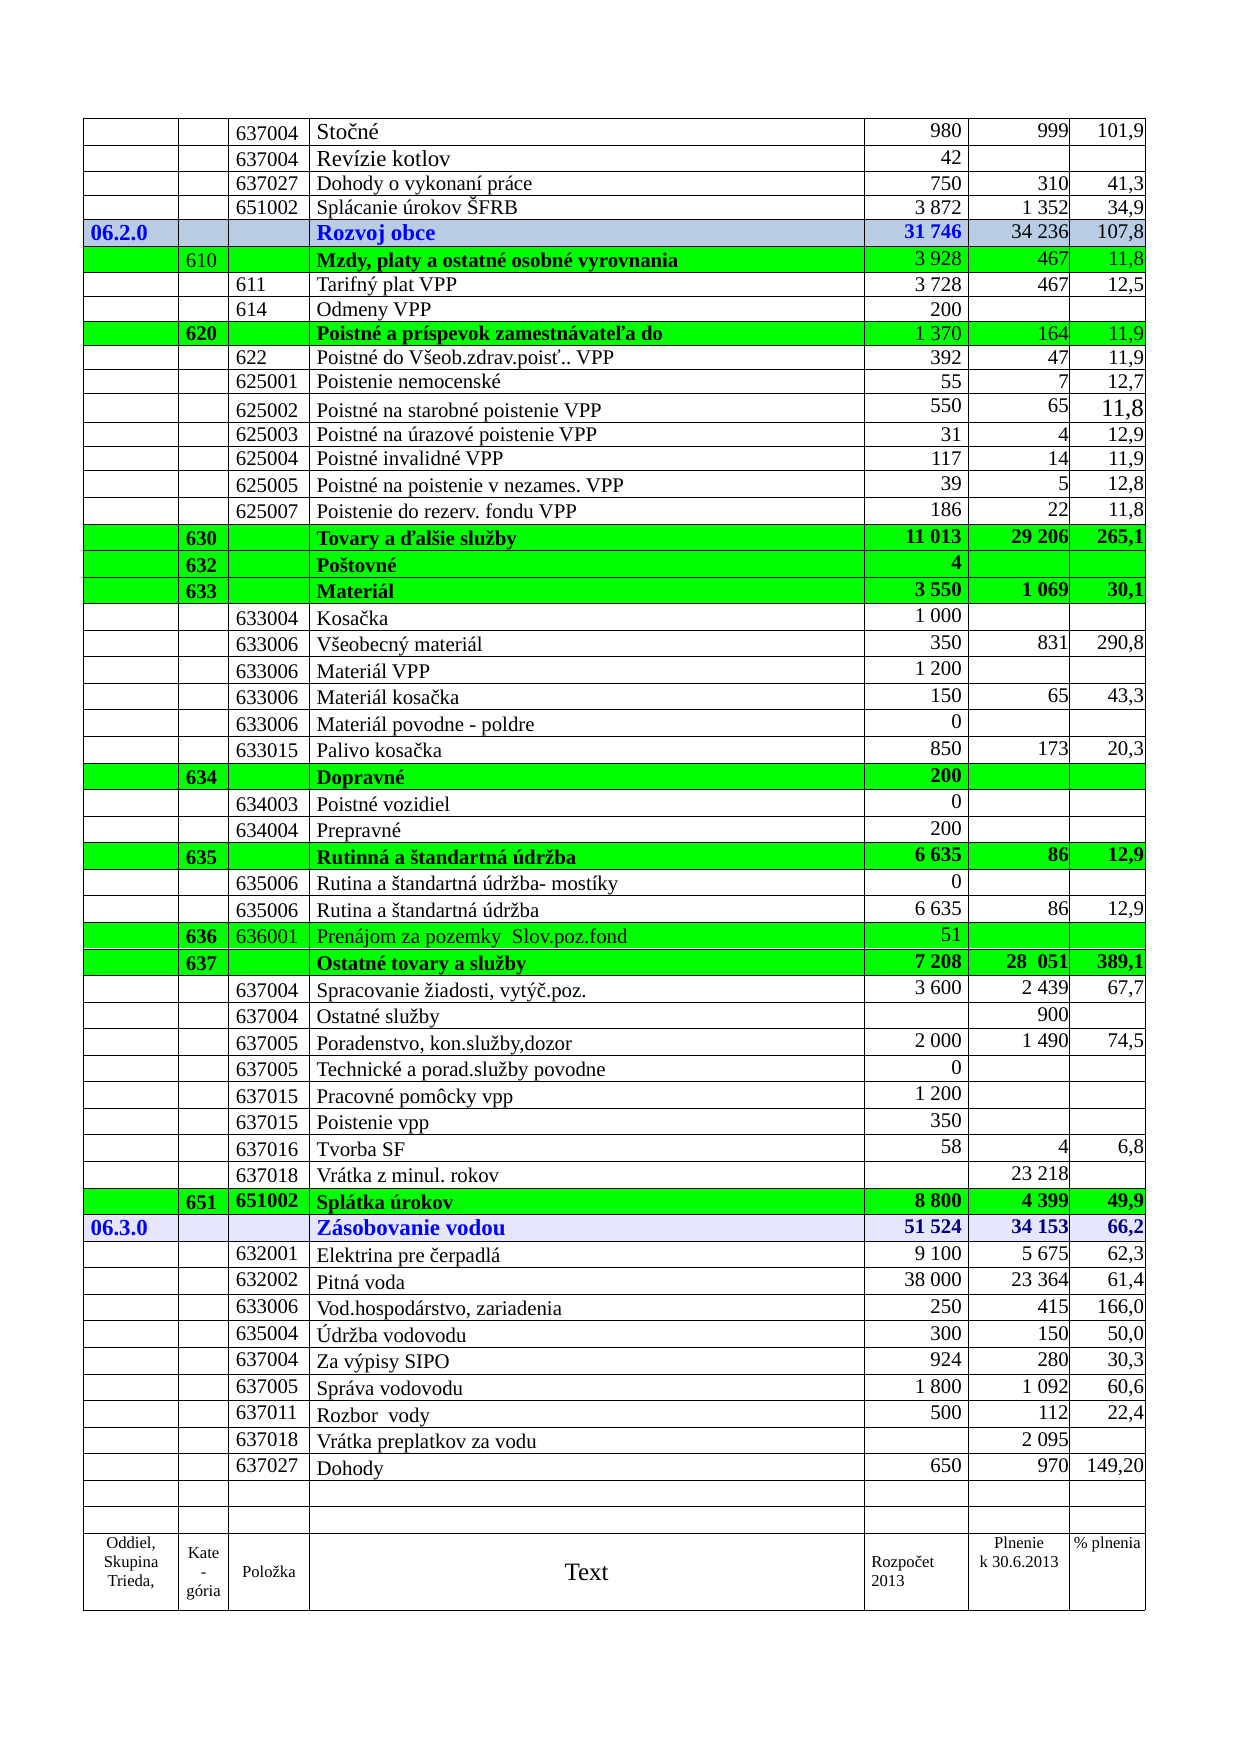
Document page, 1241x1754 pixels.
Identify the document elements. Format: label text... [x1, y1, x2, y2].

table_cell 1 200 [865, 1082, 968, 1108]
table_cell [229, 764, 309, 789]
table_cell [1070, 604, 1145, 630]
table_cell 107,8 [1070, 220, 1145, 246]
table_cell [229, 1215, 309, 1241]
table_cell 150 [865, 684, 968, 709]
table_cell 4 [865, 551, 968, 577]
table_cell [179, 498, 228, 523]
table_cell [179, 1507, 228, 1533]
table_cell [179, 1268, 228, 1294]
table_cell [969, 604, 1069, 630]
table_cell [229, 247, 309, 272]
table_cell [179, 1454, 228, 1480]
table_cell [84, 172, 178, 195]
table_cell 637004 [229, 1003, 309, 1028]
table_cell 61,4 [1070, 1268, 1145, 1294]
table_cell Stočné [310, 119, 864, 144]
table_cell 12,8 [1070, 471, 1145, 497]
table_cell Ostatné tovary a služby [310, 950, 864, 975]
table_cell [84, 1321, 178, 1347]
table_cell [179, 172, 228, 195]
table_cell Elektrina pre čerpadlá [310, 1242, 864, 1267]
table_cell 637018 [229, 1428, 309, 1453]
table_cell 637005 [229, 1375, 309, 1400]
table_cell [179, 1162, 228, 1187]
table_cell [179, 471, 228, 497]
table_cell Materiál povodne - poldre [310, 710, 864, 736]
table_cell [179, 273, 228, 296]
table_cell 34 236 [969, 220, 1069, 246]
table_cell 637018 [229, 1162, 309, 1187]
table_cell 625007 [229, 498, 309, 523]
table_cell 34,9 [1070, 196, 1145, 219]
table_cell 625002 [229, 394, 309, 422]
table_cell 06.2.0 [84, 220, 178, 246]
table_cell [1070, 1428, 1145, 1453]
table_cell Poštovné [310, 551, 864, 577]
table_cell [84, 1056, 178, 1081]
table_cell 11,9 [1070, 447, 1145, 470]
table_cell [84, 196, 178, 219]
table_cell [84, 764, 178, 789]
table_cell [179, 790, 228, 816]
table_cell [969, 551, 1069, 577]
table_cell 200 [865, 817, 968, 842]
table_cell 11,9 [1070, 346, 1145, 369]
table_cell 637011 [229, 1401, 309, 1427]
table_cell 1 370 [865, 322, 968, 345]
table_cell 3 728 [865, 273, 968, 296]
table_cell 50,0 [1070, 1321, 1145, 1347]
table_cell 300 [865, 1321, 968, 1347]
table_cell [1070, 146, 1145, 171]
table_cell [84, 1082, 178, 1108]
table_cell [179, 146, 228, 171]
table_cell Poistné vozidiel [310, 790, 864, 816]
table_cell [179, 1135, 228, 1161]
table_cell 550 [865, 394, 968, 422]
table_cell [179, 896, 228, 922]
table_cell [229, 1481, 309, 1506]
table_cell 633006 [229, 710, 309, 736]
table_cell 7 208 [865, 950, 968, 975]
table_cell Dohody o vykonaní práce [310, 172, 864, 195]
table_cell Tvorba SF [310, 1135, 864, 1161]
table_cell 74,5 [1070, 1029, 1145, 1055]
table_cell 22,4 [1070, 1401, 1145, 1427]
table_cell [179, 1082, 228, 1108]
table_cell [1070, 657, 1145, 683]
table_cell Zásobovanie vodou [310, 1215, 864, 1241]
table_cell 635006 [229, 896, 309, 922]
table_cell Tovary a ďalšie služby [310, 525, 864, 550]
table_cell 265,1 [1070, 525, 1145, 550]
table_cell [179, 1215, 228, 1241]
table_cell 392 [865, 346, 968, 369]
table_cell 625001 [229, 370, 309, 393]
table_cell 637004 [229, 1348, 309, 1373]
table_cell 999 [969, 119, 1069, 144]
table_cell 65 [969, 394, 1069, 422]
table_cell Poistné na poistenie v nezames. VPP [310, 471, 864, 497]
table_cell [969, 657, 1069, 683]
table_cell [84, 737, 178, 762]
table_cell [179, 1348, 228, 1373]
table_cell Materiál VPP [310, 657, 864, 683]
table_cell [84, 1189, 178, 1214]
table_cell [179, 631, 228, 656]
table_cell Vrátka z minul. rokov [310, 1162, 864, 1187]
table_cell 4 [969, 1135, 1069, 1161]
table_cell Rozpočet 2013 [865, 1534, 968, 1609]
table_cell 637004 [229, 119, 309, 144]
table_cell [84, 976, 178, 1002]
table_cell 970 [969, 1454, 1069, 1480]
table_cell 62,3 [1070, 1242, 1145, 1267]
table_cell [1070, 1109, 1145, 1134]
table_cell [84, 923, 178, 948]
table_cell [84, 710, 178, 736]
table_cell 1 200 [865, 657, 968, 683]
table_cell [84, 950, 178, 975]
table_cell [84, 119, 178, 144]
table_cell 310 [969, 172, 1069, 195]
table_cell [179, 423, 228, 446]
table_cell 3 928 [865, 247, 968, 272]
table_cell Rutina a štandartná údržba- mostíky [310, 870, 864, 895]
table_cell 633006 [229, 631, 309, 656]
table_cell 633006 [229, 1295, 309, 1320]
table_cell 14 [969, 447, 1069, 470]
table_cell 6,8 [1070, 1135, 1145, 1161]
table_cell Pracovné pomôcky vpp [310, 1082, 864, 1108]
table_cell Rozbor vody [310, 1401, 864, 1427]
table_cell Poistné do Všeob.zdrav.poisť.. VPP [310, 346, 864, 369]
table_cell 200 [865, 297, 968, 321]
table_cell 1 800 [865, 1375, 968, 1400]
table_cell 4 [969, 423, 1069, 446]
table_cell [84, 471, 178, 497]
table_cell [969, 870, 1069, 895]
table_cell [84, 1109, 178, 1134]
table_cell 924 [865, 1348, 968, 1373]
table_cell [1070, 764, 1145, 789]
table_cell 634003 [229, 790, 309, 816]
table_cell [179, 976, 228, 1002]
table_cell Dohody [310, 1454, 864, 1480]
table_cell 38 000 [865, 1268, 968, 1294]
table_cell 637005 [229, 1029, 309, 1055]
table_cell 625003 [229, 423, 309, 446]
table_cell 0 [865, 710, 968, 736]
table_cell 651002 [229, 196, 309, 219]
table_cell Plnenie k 30.6.2013 [969, 1534, 1069, 1609]
table_cell [84, 1029, 178, 1055]
table_cell 0 [865, 1056, 968, 1081]
table_cell [865, 1162, 968, 1187]
table_cell 625005 [229, 471, 309, 497]
table_cell [969, 710, 1069, 736]
table_cell [84, 1003, 178, 1028]
table_cell 55 [865, 370, 968, 393]
table_cell [179, 1056, 228, 1081]
table_cell [865, 1481, 968, 1506]
table_cell 637004 [229, 146, 309, 171]
table_cell 06.3.0 [84, 1215, 178, 1241]
table_cell [229, 578, 309, 603]
table_cell [84, 604, 178, 630]
table_cell [84, 394, 178, 422]
table_cell Splácanie úrokov ŠFRB [310, 196, 864, 219]
table_cell [179, 604, 228, 630]
table_cell [84, 1375, 178, 1400]
table_cell Údržba vodovodu [310, 1321, 864, 1347]
table_cell [1070, 923, 1145, 948]
table_cell 625004 [229, 447, 309, 470]
table_cell [310, 1481, 864, 1506]
table_cell Za výpisy SIPO [310, 1348, 864, 1373]
table_cell 8 800 [865, 1189, 968, 1214]
table_cell Poistné invalidné VPP [310, 447, 864, 470]
table_cell [84, 370, 178, 393]
table_cell Poistenie nemocenské [310, 370, 864, 393]
table_cell Poistné a príspevok zamestnávateľa do [310, 322, 864, 345]
table_cell [1070, 790, 1145, 816]
table_cell 637027 [229, 172, 309, 195]
table_cell 610 [179, 247, 228, 272]
table_cell [179, 1109, 228, 1134]
table_cell 12,9 [1070, 896, 1145, 922]
table_cell [229, 525, 309, 550]
table_cell Odmeny VPP [310, 297, 864, 321]
table_cell 415 [969, 1295, 1069, 1320]
table_cell 11,8 [1070, 247, 1145, 272]
table_cell 58 [865, 1135, 968, 1161]
table_cell [1070, 1082, 1145, 1108]
table_cell 1 352 [969, 196, 1069, 219]
table_cell Všeobecný materiál [310, 631, 864, 656]
table_cell [1070, 297, 1145, 321]
table_cell 65 [969, 684, 1069, 709]
table_cell Materiál [310, 578, 864, 603]
table_cell 637004 [229, 976, 309, 1002]
table_cell 43,3 [1070, 684, 1145, 709]
table_cell 5 675 [969, 1242, 1069, 1267]
table_cell 31 746 [865, 220, 968, 246]
table_cell [179, 220, 228, 246]
table_cell 900 [969, 1003, 1069, 1028]
table_cell 831 [969, 631, 1069, 656]
table_cell [84, 1242, 178, 1267]
table_cell [969, 790, 1069, 816]
table_cell 1 069 [969, 578, 1069, 603]
table_cell [179, 447, 228, 470]
table_cell [84, 1348, 178, 1373]
table_cell 11,8 [1070, 394, 1145, 422]
table_cell 634 [179, 764, 228, 789]
table_cell 633004 [229, 604, 309, 630]
table_cell [84, 817, 178, 842]
table_cell [84, 297, 178, 321]
table_cell Rutinná a štandartná údržba [310, 843, 864, 869]
table_cell Tarifný plat VPP [310, 273, 864, 296]
table_cell [865, 1428, 968, 1453]
table_cell 47 [969, 346, 1069, 369]
table_cell [84, 1428, 178, 1453]
table_cell [84, 790, 178, 816]
table_cell [84, 447, 178, 470]
table_cell 42 [865, 146, 968, 171]
table_cell Prepravné [310, 817, 864, 842]
table_cell 280 [969, 1348, 1069, 1373]
table_cell [84, 1295, 178, 1320]
table_cell [179, 297, 228, 321]
table_cell 650 [865, 1454, 968, 1480]
table_cell 11,8 [1070, 498, 1145, 523]
table_cell [229, 322, 309, 345]
table_cell 164 [969, 322, 1069, 345]
table_cell Ostatné služby [310, 1003, 864, 1028]
table_cell [865, 1003, 968, 1028]
table_cell 149,20 [1070, 1454, 1145, 1480]
table_cell [229, 551, 309, 577]
table_cell 0 [865, 790, 968, 816]
table_cell [84, 1454, 178, 1480]
table_cell 200 [865, 764, 968, 789]
table_cell 467 [969, 247, 1069, 272]
table_cell [969, 1507, 1069, 1533]
table_cell 23 364 [969, 1268, 1069, 1294]
table_cell 101,9 [1070, 119, 1145, 144]
table_cell [84, 1507, 178, 1533]
table_cell [84, 843, 178, 869]
table_cell 2 000 [865, 1029, 968, 1055]
table_cell Prenájom za pozemky Slov.poz.fond [310, 923, 864, 948]
table_cell Revízie kotlov [310, 146, 864, 171]
table_cell 3 600 [865, 976, 968, 1002]
table_cell 637015 [229, 1082, 309, 1108]
table_cell 467 [969, 273, 1069, 296]
table_cell 9 100 [865, 1242, 968, 1267]
table_cell [84, 870, 178, 895]
table_cell 51 524 [865, 1215, 968, 1241]
table_cell [84, 1162, 178, 1187]
table_cell Položka [229, 1534, 309, 1609]
table_cell 11 013 [865, 525, 968, 550]
table_cell 637027 [229, 1454, 309, 1480]
table_cell [969, 764, 1069, 789]
table_cell 637 [179, 950, 228, 975]
table_cell 3 550 [865, 578, 968, 603]
table_cell 23 218 [969, 1162, 1069, 1187]
table_cell [84, 657, 178, 683]
table_cell [1070, 817, 1145, 842]
table_cell [84, 578, 178, 603]
table_cell [969, 1109, 1069, 1134]
table_cell [179, 1321, 228, 1347]
table_cell [229, 843, 309, 869]
table_cell 12,9 [1070, 843, 1145, 869]
table_cell [84, 551, 178, 577]
table_cell 6 635 [865, 843, 968, 869]
table_cell 49,9 [1070, 1189, 1145, 1214]
table_cell 750 [865, 172, 968, 195]
table_cell 66,2 [1070, 1215, 1145, 1241]
table_cell 7 [969, 370, 1069, 393]
table_cell 1 000 [865, 604, 968, 630]
table_cell 635006 [229, 870, 309, 895]
table_cell [1070, 1003, 1145, 1028]
table_cell 634004 [229, 817, 309, 842]
table_cell [179, 196, 228, 219]
table_cell 30,1 [1070, 578, 1145, 603]
table_cell 637015 [229, 1109, 309, 1134]
table_cell 622 [229, 346, 309, 369]
table_cell 12,5 [1070, 273, 1145, 296]
table_cell [969, 1481, 1069, 1506]
table_cell [179, 1295, 228, 1320]
table_cell Mzdy, platy a ostatné osobné vyrovnania [310, 247, 864, 272]
table_cell Spracovanie žiadosti, vytýč.poz. [310, 976, 864, 1002]
table_cell Rozvoj obce [310, 220, 864, 246]
table_cell [969, 146, 1069, 171]
table_cell Poistenie do rezerv. fondu VPP [310, 498, 864, 523]
table_cell 250 [865, 1295, 968, 1320]
table_cell 12,7 [1070, 370, 1145, 393]
table_cell 389,1 [1070, 950, 1145, 975]
table_cell 614 [229, 297, 309, 321]
table_cell [229, 1507, 309, 1533]
table_cell [1070, 1056, 1145, 1081]
table_cell 4 399 [969, 1189, 1069, 1214]
table_cell 29 206 [969, 525, 1069, 550]
table_cell [84, 322, 178, 345]
table_cell Oddiel, Skupina Trieda, [84, 1534, 178, 1609]
table_cell 632001 [229, 1242, 309, 1267]
table_cell [84, 346, 178, 369]
table_cell 633006 [229, 684, 309, 709]
table_cell 41,3 [1070, 172, 1145, 195]
table_cell 850 [865, 737, 968, 762]
table_cell [179, 1481, 228, 1506]
table_cell 173 [969, 737, 1069, 762]
table_cell 86 [969, 896, 1069, 922]
table_cell 3 872 [865, 196, 968, 219]
table_cell 636001 [229, 923, 309, 948]
table_cell 117 [865, 447, 968, 470]
table_cell 186 [865, 498, 968, 523]
table_cell [84, 631, 178, 656]
table_cell 31 [865, 423, 968, 446]
table_cell Správa vodovodu [310, 1375, 864, 1400]
table_cell 20,3 [1070, 737, 1145, 762]
table_cell 350 [865, 1109, 968, 1134]
table_cell [84, 1401, 178, 1427]
table_cell [84, 1268, 178, 1294]
table_cell 0 [865, 870, 968, 895]
table_cell 633006 [229, 657, 309, 683]
table_cell Text [310, 1534, 864, 1609]
table_cell [179, 346, 228, 369]
table_cell 166,0 [1070, 1295, 1145, 1320]
table_cell Palivo kosačka [310, 737, 864, 762]
table_cell 1 092 [969, 1375, 1069, 1400]
table_cell [179, 657, 228, 683]
table_cell 636 [179, 923, 228, 948]
table_cell [84, 423, 178, 446]
table_cell Technické a porad.služby povodne [310, 1056, 864, 1081]
table_cell 86 [969, 843, 1069, 869]
table_cell [1070, 1507, 1145, 1533]
table_cell 633 [179, 578, 228, 603]
table_cell [84, 525, 178, 550]
table_cell [179, 1401, 228, 1427]
table_cell [1070, 1162, 1145, 1187]
table_cell Rutina a štandartná údržba [310, 896, 864, 922]
table_cell [179, 394, 228, 422]
table_cell [969, 1082, 1069, 1108]
table_cell Poradenstvo, kon.služby,dozor [310, 1029, 864, 1055]
table_cell 651 [179, 1189, 228, 1214]
table_cell 2 439 [969, 976, 1069, 1002]
table_cell Poistenie vpp [310, 1109, 864, 1134]
table_cell [1070, 710, 1145, 736]
table_cell [84, 1135, 178, 1161]
table_cell [179, 684, 228, 709]
table_cell 67,7 [1070, 976, 1145, 1002]
table_cell [84, 684, 178, 709]
table_cell [84, 1481, 178, 1506]
table_cell 30,3 [1070, 1348, 1145, 1373]
table_cell Dopravné [310, 764, 864, 789]
table_cell 630 [179, 525, 228, 550]
table_cell Poistné na starobné poistenie VPP [310, 394, 864, 422]
table_cell [179, 1003, 228, 1028]
table_cell 112 [969, 1401, 1069, 1427]
table_cell 633015 [229, 737, 309, 762]
table_cell 637016 [229, 1135, 309, 1161]
table_cell 51 [865, 923, 968, 948]
table_cell 1 490 [969, 1029, 1069, 1055]
table_cell Materiál kosačka [310, 684, 864, 709]
table_cell Kate- gória [179, 1534, 228, 1609]
table_cell 980 [865, 119, 968, 144]
table_cell [310, 1507, 864, 1533]
table_cell [179, 1242, 228, 1267]
table_cell 651002 [229, 1189, 309, 1214]
table_cell [84, 896, 178, 922]
table_cell 34 153 [969, 1215, 1069, 1241]
table_cell [179, 737, 228, 762]
table_cell Kosačka [310, 604, 864, 630]
table_cell 350 [865, 631, 968, 656]
table_cell 611 [229, 273, 309, 296]
table_cell 39 [865, 471, 968, 497]
table_cell [179, 710, 228, 736]
table_cell 60,6 [1070, 1375, 1145, 1400]
table_cell 500 [865, 1401, 968, 1427]
table_cell [84, 273, 178, 296]
table_cell [969, 1056, 1069, 1081]
table_cell [84, 146, 178, 171]
table_cell 5 [969, 471, 1069, 497]
table_cell 11,9 [1070, 322, 1145, 345]
table_cell [969, 923, 1069, 948]
table_cell [84, 498, 178, 523]
table_cell 12,9 [1070, 423, 1145, 446]
table_cell [179, 870, 228, 895]
table_cell [179, 1029, 228, 1055]
table_cell [865, 1507, 968, 1533]
table_cell [229, 220, 309, 246]
table_cell 28 051 [969, 950, 1069, 975]
table_cell [1070, 870, 1145, 895]
table_cell 290,8 [1070, 631, 1145, 656]
table_cell [969, 297, 1069, 321]
table_cell [179, 1375, 228, 1400]
table_cell Splátka úrokov [310, 1189, 864, 1214]
table_cell 635 [179, 843, 228, 869]
table_cell [229, 950, 309, 975]
table_cell 2 095 [969, 1428, 1069, 1453]
table_cell [179, 817, 228, 842]
table_cell [1070, 1481, 1145, 1506]
table_cell [969, 817, 1069, 842]
table_cell Poistné na úrazové poistenie VPP [310, 423, 864, 446]
table_cell % plnenia [1070, 1534, 1145, 1609]
table_cell [179, 1428, 228, 1453]
table_cell 620 [179, 322, 228, 345]
table_cell [84, 247, 178, 272]
table_cell Vod.hospodárstvo, zariadenia [310, 1295, 864, 1320]
table_cell 22 [969, 498, 1069, 523]
table_cell Vrátka preplatkov za vodu [310, 1428, 864, 1453]
table_cell 632002 [229, 1268, 309, 1294]
table_cell 635004 [229, 1321, 309, 1347]
table_cell [179, 370, 228, 393]
table_cell [179, 119, 228, 144]
table_cell 150 [969, 1321, 1069, 1347]
table_cell [1070, 551, 1145, 577]
table_cell Pitná voda [310, 1268, 864, 1294]
table_cell 6 635 [865, 896, 968, 922]
table_cell 637005 [229, 1056, 309, 1081]
table_cell 632 [179, 551, 228, 577]
